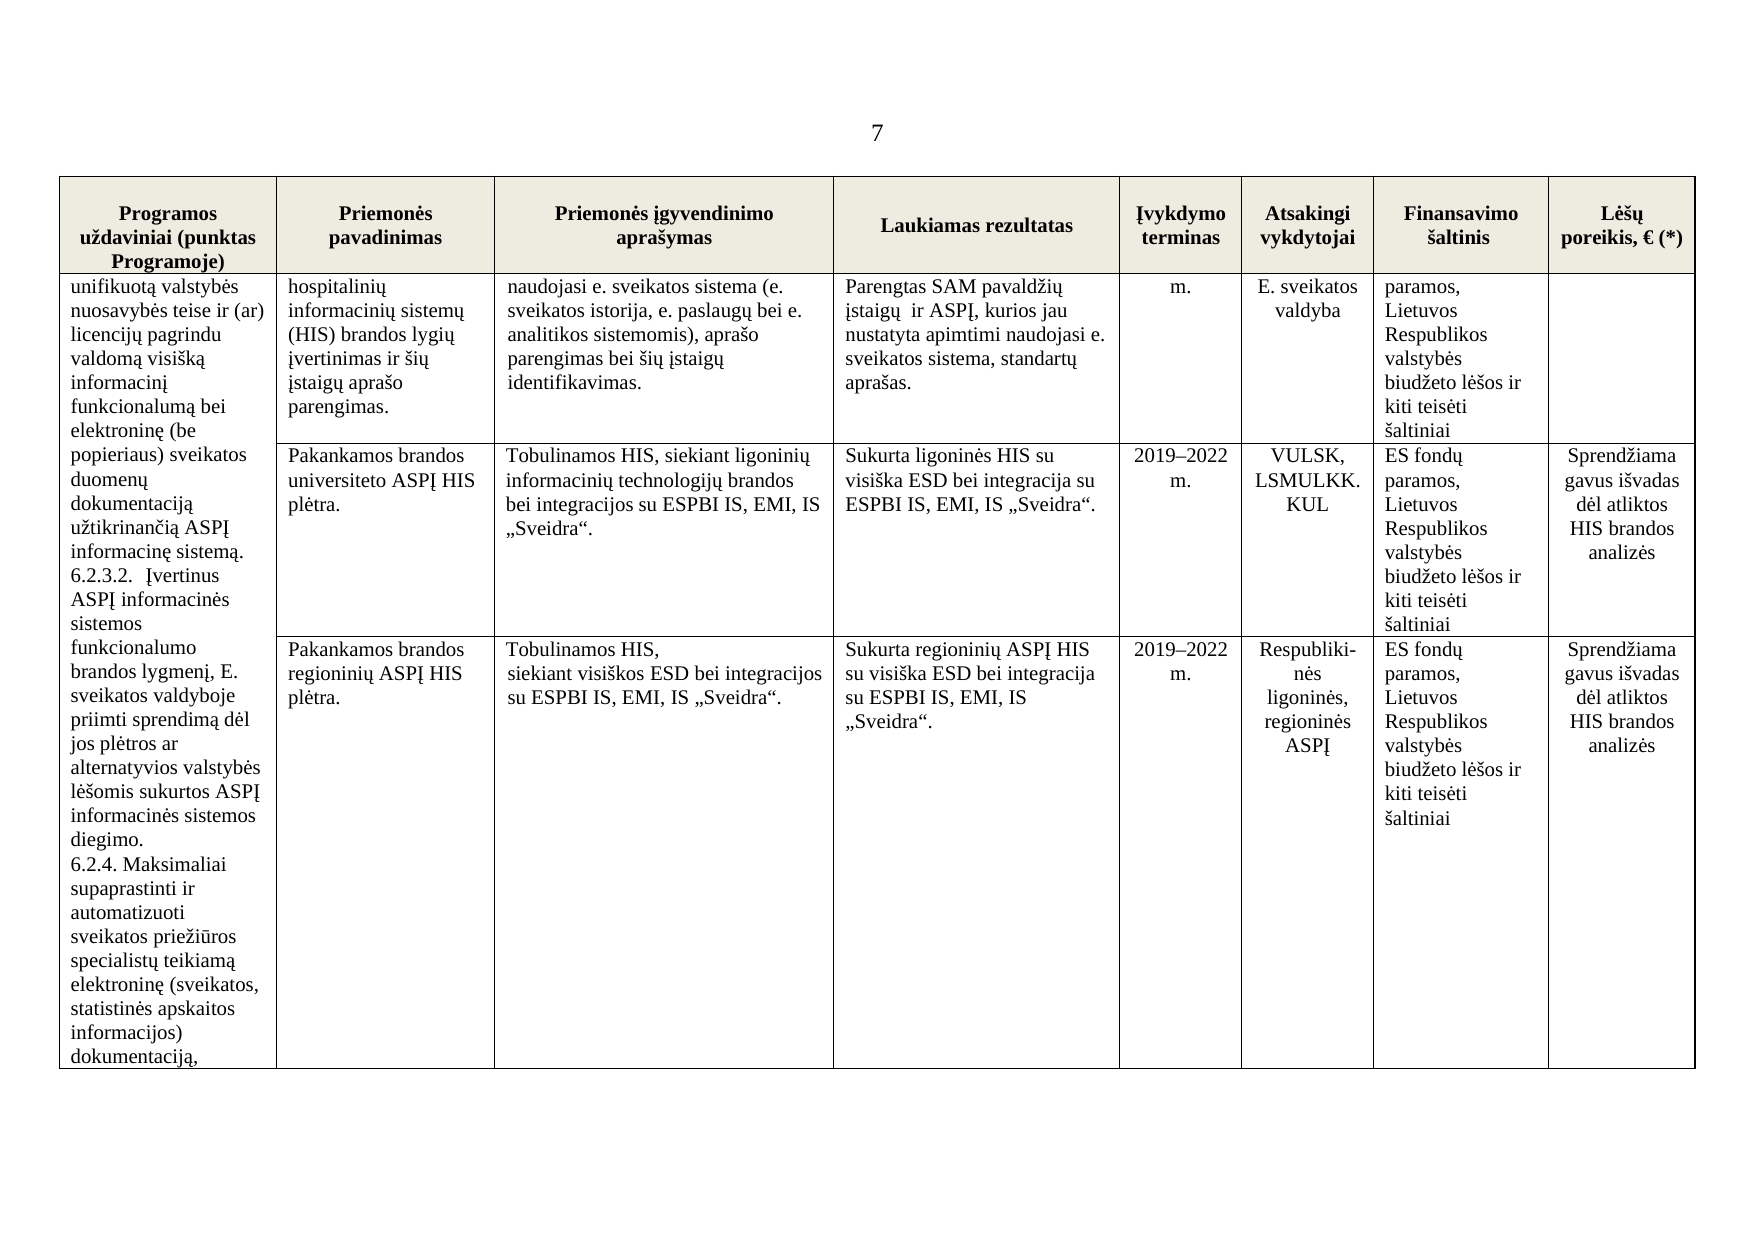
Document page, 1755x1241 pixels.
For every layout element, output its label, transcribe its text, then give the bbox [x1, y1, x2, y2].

table_header Priemonės įgyvendinimo aprašymas [495, 177, 833, 273]
table_header Atsakingi vykdytojai [1242, 177, 1373, 273]
table_cell 2019–2022 m. [1120, 637, 1241, 1068]
table_header Lėšų poreikis, € (*) [1549, 177, 1694, 273]
table_cell Sprendžiama gavus išvadas dėl atliktos HIS brandos analizės [1549, 637, 1694, 1068]
table_cell E. sveikatos valdyba [1242, 274, 1373, 442]
table_cell paramos, Lietuvos Respublikos valstybės biudžeto lėšos ir kiti teisėti šaltiniai [1374, 274, 1548, 442]
table_cell VULSK, LSMULKK. KUL [1242, 444, 1373, 636]
table_cell hospitalinių informacinių sistemų (HIS) brandos lygių įvertinimas ir šių įstaigų aprašo parengimas. [277, 274, 494, 442]
table_cell Sukurta regioninių ASPĮ HIS su visiška ESD bei integracija su ESPBI IS, EMI, IS „Sveidra“. [834, 637, 1119, 1068]
table_header Įvykdymo terminas [1120, 177, 1241, 273]
table_cell Pakankamos brandos universiteto ASPĮ HIS plėtra. [277, 444, 494, 636]
table_cell naudojasi e. sveikatos sistema (e. sveikatos istorija, e. paslaugų bei e. analitikos sistemomis), aprašo parengimas bei šių įstaigų identifikavimas. [495, 274, 833, 442]
table_cell Pakankamos brandos regioninių ASPĮ HIS plėtra. [277, 637, 494, 1068]
table_cell 2019–2022 m. [1120, 444, 1241, 636]
table_cell Parengtas SAM pavaldžių įstaigų ir ASPĮ, kurios jau nustatyta apimtimi naudojasi e. sveikatos sistema, standartų aprašas. [834, 274, 1119, 442]
table_cell Sprendžiama gavus išvadas dėl atliktos HIS brandos analizės [1549, 444, 1694, 636]
table_cell [1549, 274, 1694, 442]
table_cell unifikuotą valstybės nuosavybės teise ir (ar) licencijų pagrindu valdomą visišką informacinį funkcionalumą bei elektroninę (be popieriaus) sveikatos duomenų dokumentaciją užtikrinančią ASPĮ informacinę sistemą. 6.2.3.2. Įvertinus ASPĮ informacinės sistemos funkcionalumo brandos lygmenį, E. sveikatos valdyboje priimti sprendimą dėl jos plėtros ar alternatyvios valstybės lėšomis sukurtos ASPĮ informacinės sistemos diegimo. 6.2.4. Maksimaliai supaprastinti ir automatizuoti sveikatos priežiūros specialistų teikiamą elektroninę (sveikatos, statistinės apskaitos informacijos) dokumentaciją, [60, 274, 276, 1068]
table_header Finansavimo šaltinis [1374, 177, 1548, 273]
table_cell ES fondų paramos, Lietuvos Respublikos valstybės biudžeto lėšos ir kiti teisėti šaltiniai [1374, 444, 1548, 636]
table_cell Tobulinamos HIS, siekiant ligoninių informacinių technologijų brandos bei integracijos su ESPBI IS, EMI, IS „Sveidra“. [495, 444, 833, 636]
table_cell ES fondų paramos, Lietuvos Respublikos valstybės biudžeto lėšos ir kiti teisėti šaltiniai [1374, 637, 1548, 1068]
table_header Priemonės pavadinimas [277, 177, 494, 273]
table_header Laukiamas rezultatas [834, 177, 1119, 273]
table_cell m. [1120, 274, 1241, 442]
table_cell Sukurta ligoninės HIS su visiška ESD bei integracija su ESPBI IS, EMI, IS „Sveidra“. [834, 444, 1119, 636]
table_cell Respubliki-nės ligoninės, regioninės ASPĮ [1242, 637, 1373, 1068]
table_cell Tobulinamos HIS, siekiant visiškos ESD bei integracijos su ESPBI IS, EMI, IS „Sveidra“. [495, 637, 833, 1068]
table_header Programos uždaviniai (punktas Programoje) [60, 177, 276, 273]
